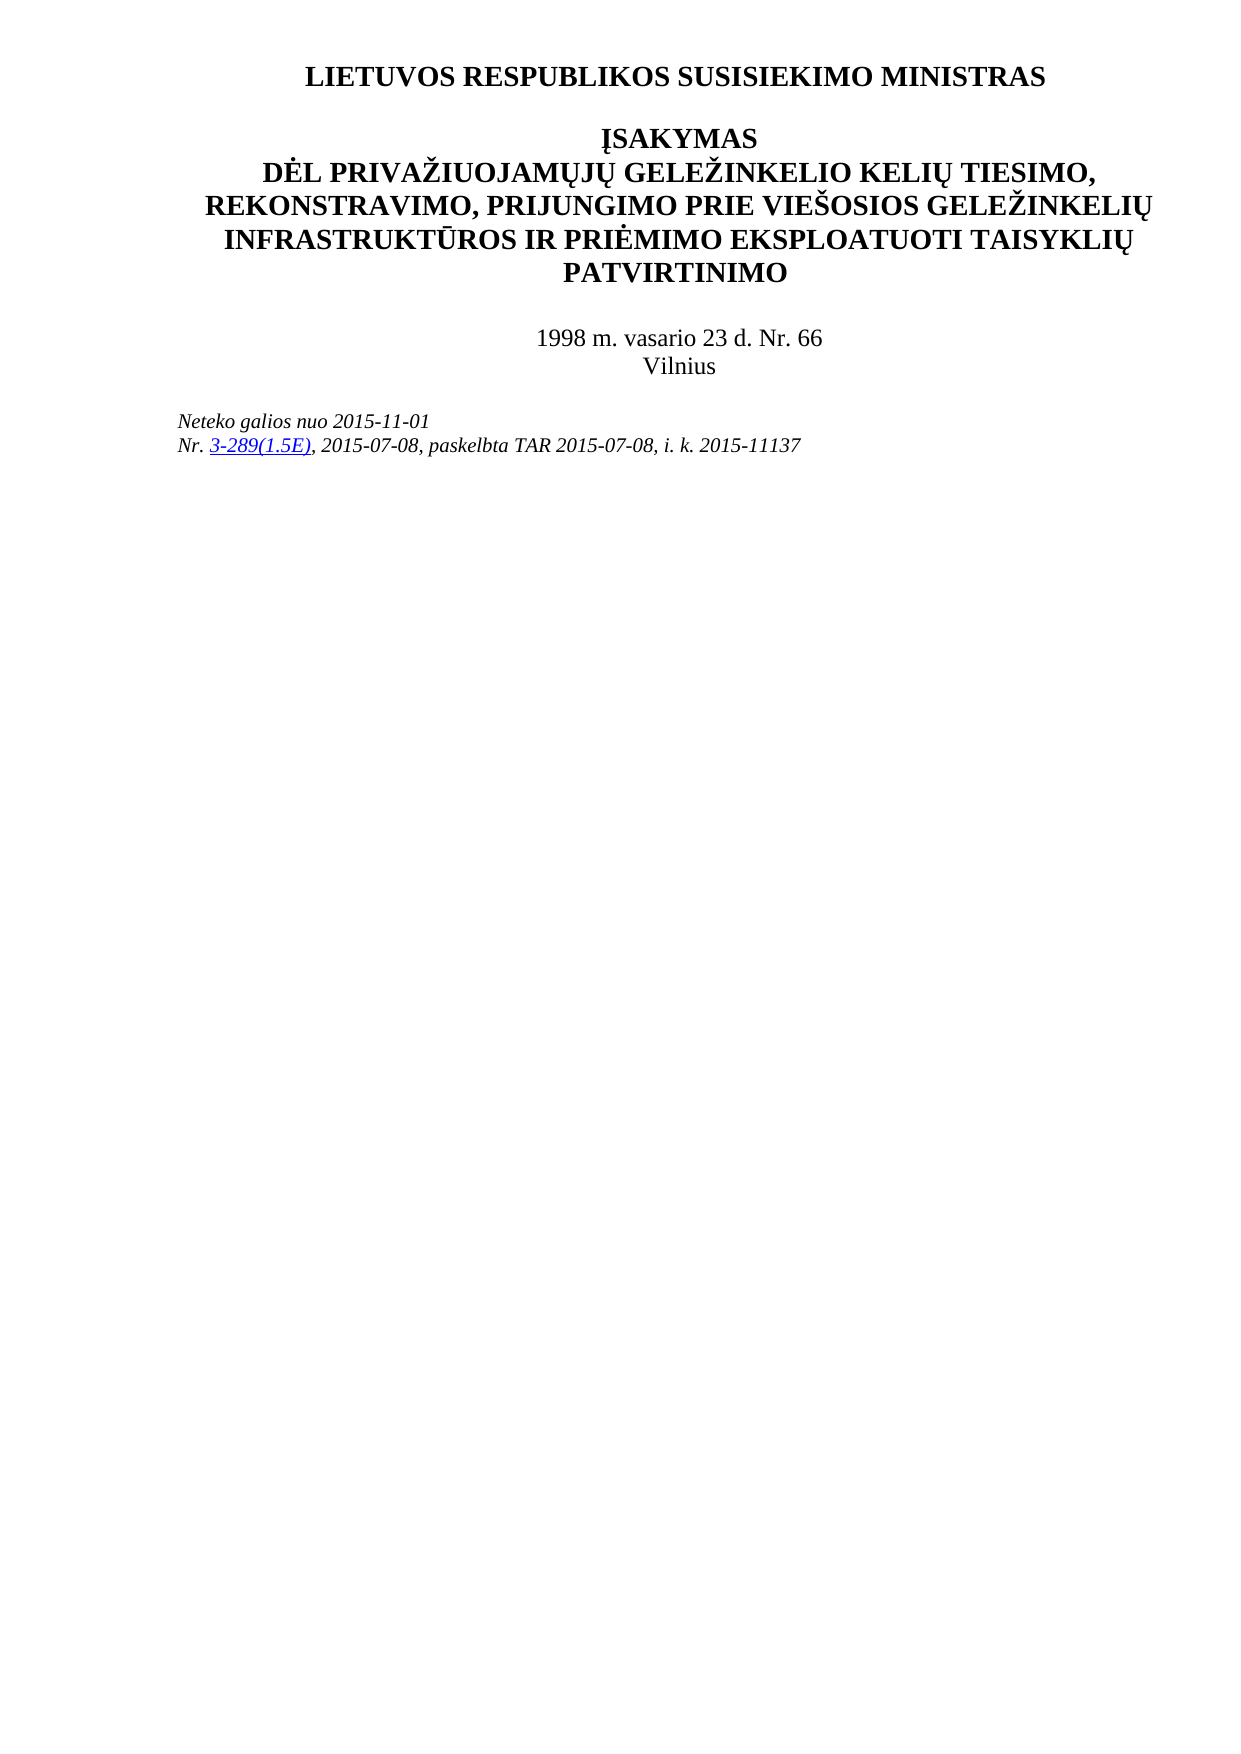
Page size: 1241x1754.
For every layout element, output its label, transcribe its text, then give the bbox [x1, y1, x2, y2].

text 1998 m. vasario 23 d. Nr. 66 [177, 323, 1181, 351]
text DĖL PRIVAŽIUOJAMŲJŲ GELEŽINKELIO KELIŲ TIESIMO, REKONSTRAVIMO, PRIJUNGIMO PRIE VIEŠOSIOS GELEŽINKELIŲ INFRASTRUKTŪROS IR PRIĖMIMO EKSPLOATUOTI TAISYKLIŲ PATVIRTINIMO [177, 155, 1181, 289]
text Neteko galios nuo 2015-11-01 [177, 409, 1181, 433]
text Nr. 3-289(1.5E), 2015-07-08, paskelbta TAR 2015-07-08, i. k. 2015-11137 [177, 433, 1181, 457]
text ĮSAKYMAS [177, 121, 1181, 155]
text LIETUVOS RESPUBLIKOS SUSISIEKIMO MINISTRAS [177, 59, 1181, 93]
text Vilnius [177, 351, 1181, 380]
